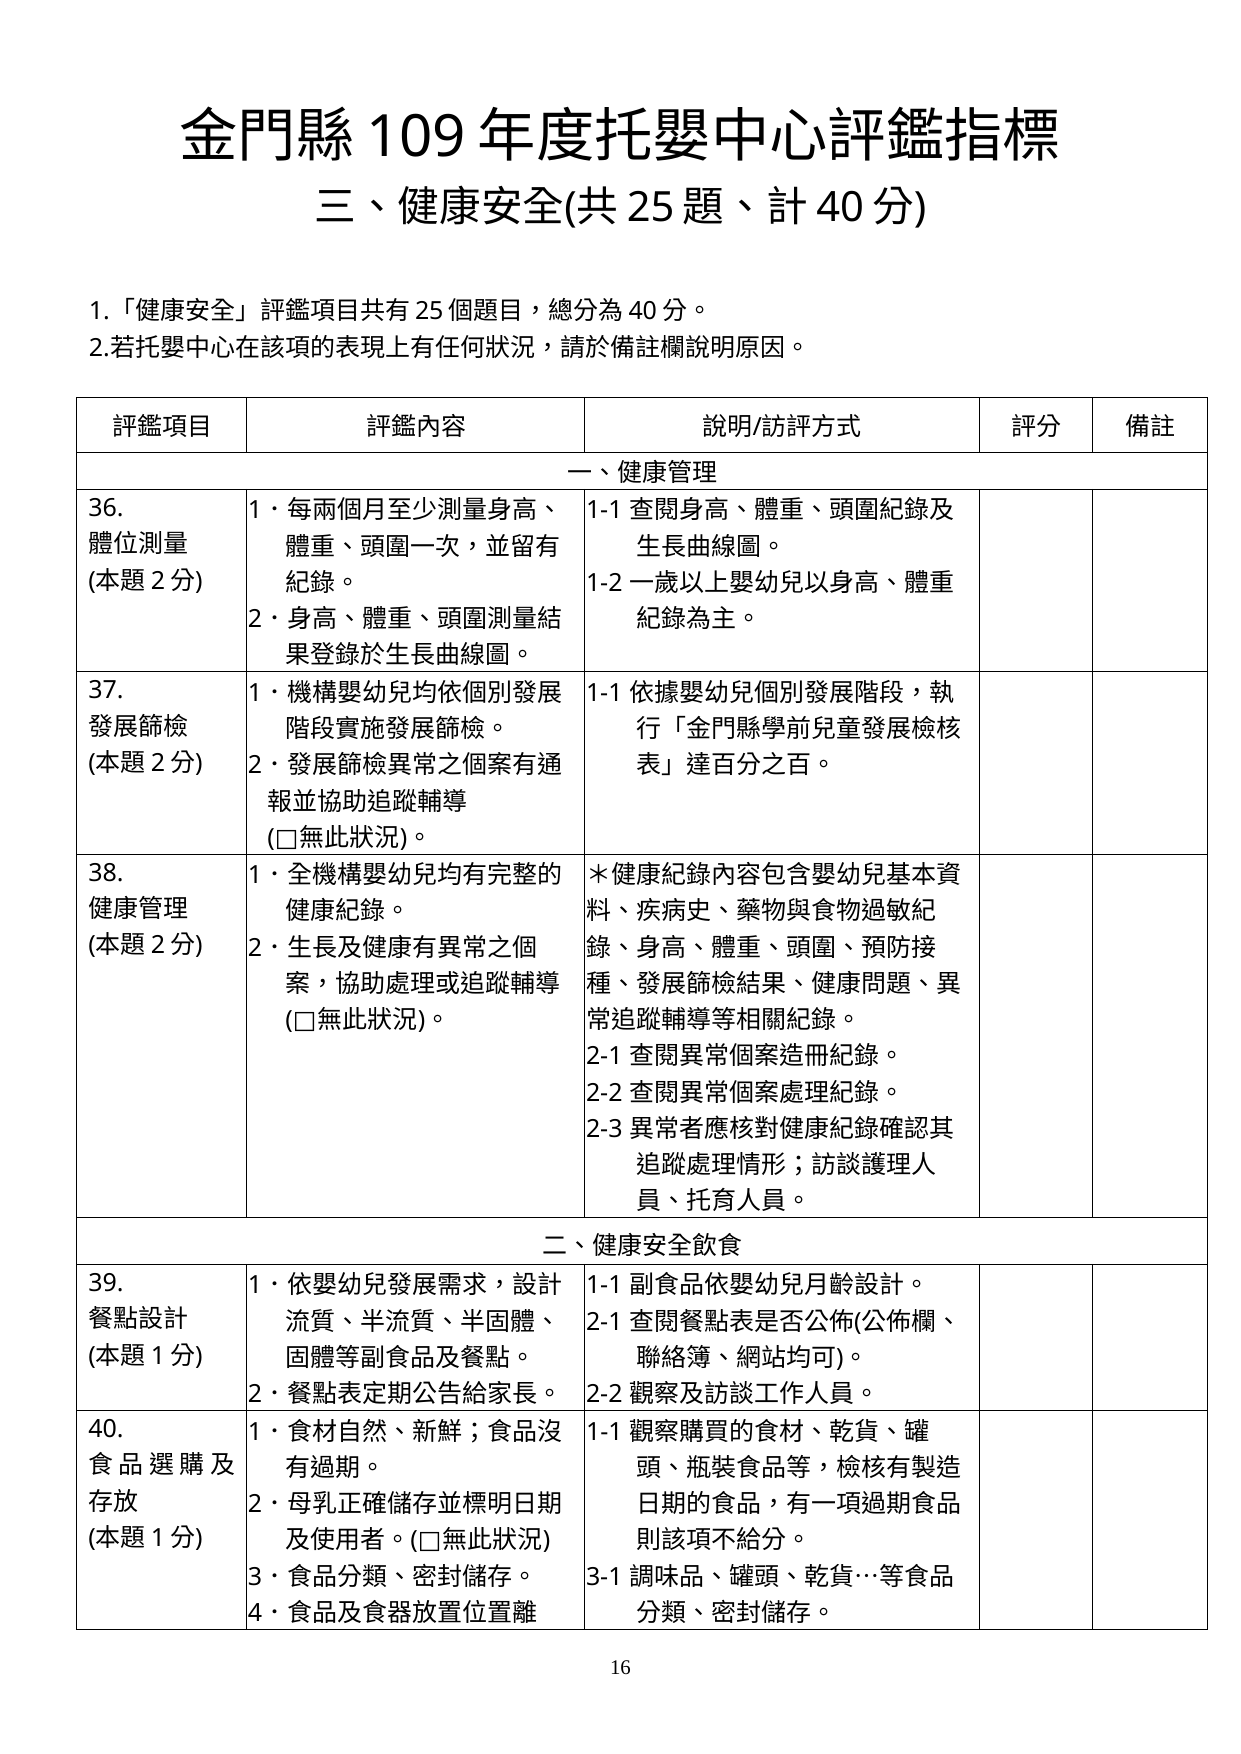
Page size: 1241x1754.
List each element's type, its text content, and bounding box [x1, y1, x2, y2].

table_cell [1093, 855, 1207, 1217]
table_cell [980, 1265, 1092, 1410]
table_header 評鑑內容 [247, 398, 584, 452]
text 金門縣109年度托嬰中心評鑑指標 [89, 89, 1152, 173]
text 1.「健康安全」評鑑項目共有25個題目，總分為40分。 [89, 291, 1152, 327]
table_cell ＊健康紀錄內容包含嬰幼兒基本資料、疾病史、藥物與食物過敏紀錄、身高、體重、頭圍、預防接種、發展篩檢結果、健康問題、異常追蹤輔導等相關紀錄。 2-1 查閱異常個案造冊紀錄。 2-2 查閱異常個案處理紀錄。 2-3 異常者應核對健康紀錄確認其追蹤處理情形；訪談護理人員、托育人員。 [585, 855, 979, 1217]
table_cell 37. 發展篩檢 (本題2分) [77, 672, 246, 853]
table_cell 1．食材自然、新鮮；食品沒有過期。 2．母乳正確儲存並標明日期及使用者。(□無此狀況) 3．食品分類、密封儲存。 4．食品及食器放置位置離 [247, 1411, 584, 1628]
table_cell [1093, 1411, 1207, 1628]
table_cell 40. 食品選購及存放 (本題1分) [77, 1411, 246, 1628]
table_cell 1．每兩個月至少測量身高、體重、頭圍一次，並留有紀錄。 2．身高、體重、頭圍測量結果登錄於生長曲線圖。 [247, 490, 584, 671]
table_cell 1．依嬰幼兒發展需求，設計流質、半流質、半固體、固體等副食品及餐點。 2．餐點表定期公告給家長。 [247, 1265, 584, 1410]
table_cell [1093, 490, 1207, 671]
table_cell 39. 餐點設計 (本題1分) [77, 1265, 246, 1410]
table_cell 1-1 觀察購買的食材、乾貨、罐頭、瓶裝食品等，檢核有製造日期的食品，有一項過期食品則該項不給分。 3-1 調味品、罐頭、乾貨…等食品分類、密封儲存。 [585, 1411, 979, 1628]
table_header 備註 [1093, 398, 1207, 452]
text 2.若托嬰中心在該項的表現上有任何狀況，請於備註欄說明原因。 [89, 327, 1152, 363]
table_cell [980, 855, 1092, 1217]
table_header 說明/訪評方式 [585, 398, 979, 452]
table_cell 一、健康管理 [77, 453, 1207, 489]
table_cell 1-1 副食品依嬰幼兒月齡設計。 2-1 查閱餐點表是否公佈(公佈欄、聯絡簿、網站均可)。 2-2 觀察及訪談工作人員。 [585, 1265, 979, 1410]
table_cell 36. 體位測量 (本題2分) [77, 490, 246, 671]
table_cell [1093, 1265, 1207, 1410]
table_header 評鑑項目 [77, 398, 246, 452]
table_cell [980, 490, 1092, 671]
table_cell 1．機構嬰幼兒均依個別發展階段實施發展篩檢。 2．發展篩檢異常之個案有通 報並協助追蹤輔導 (□無此狀況)。 [247, 672, 584, 853]
table_cell [1093, 672, 1207, 853]
table_cell 38. 健康管理 (本題2分) [77, 855, 246, 1217]
table_cell [980, 1411, 1092, 1628]
table_cell 1-1 查閱身高、體重、頭圍紀錄及生長曲線圖。 1-2 一歲以上嬰幼兒以身高、體重紀錄為主。 [585, 490, 979, 671]
table_cell 1-1 依據嬰幼兒個別發展階段，執行「金門縣學前兒童發展檢核表」達百分之百。 [585, 672, 979, 853]
table_cell 1．全機構嬰幼兒均有完整的健康紀錄。 2．生長及健康有異常之個案，協助處理或追蹤輔導(□無此狀況)。 [247, 855, 584, 1217]
table_cell 二、健康安全飲食 [77, 1218, 1207, 1264]
table_cell [980, 672, 1092, 853]
text 三、健康安全(共25題、計40分) [89, 173, 1152, 234]
table_header 評分 [980, 398, 1092, 452]
